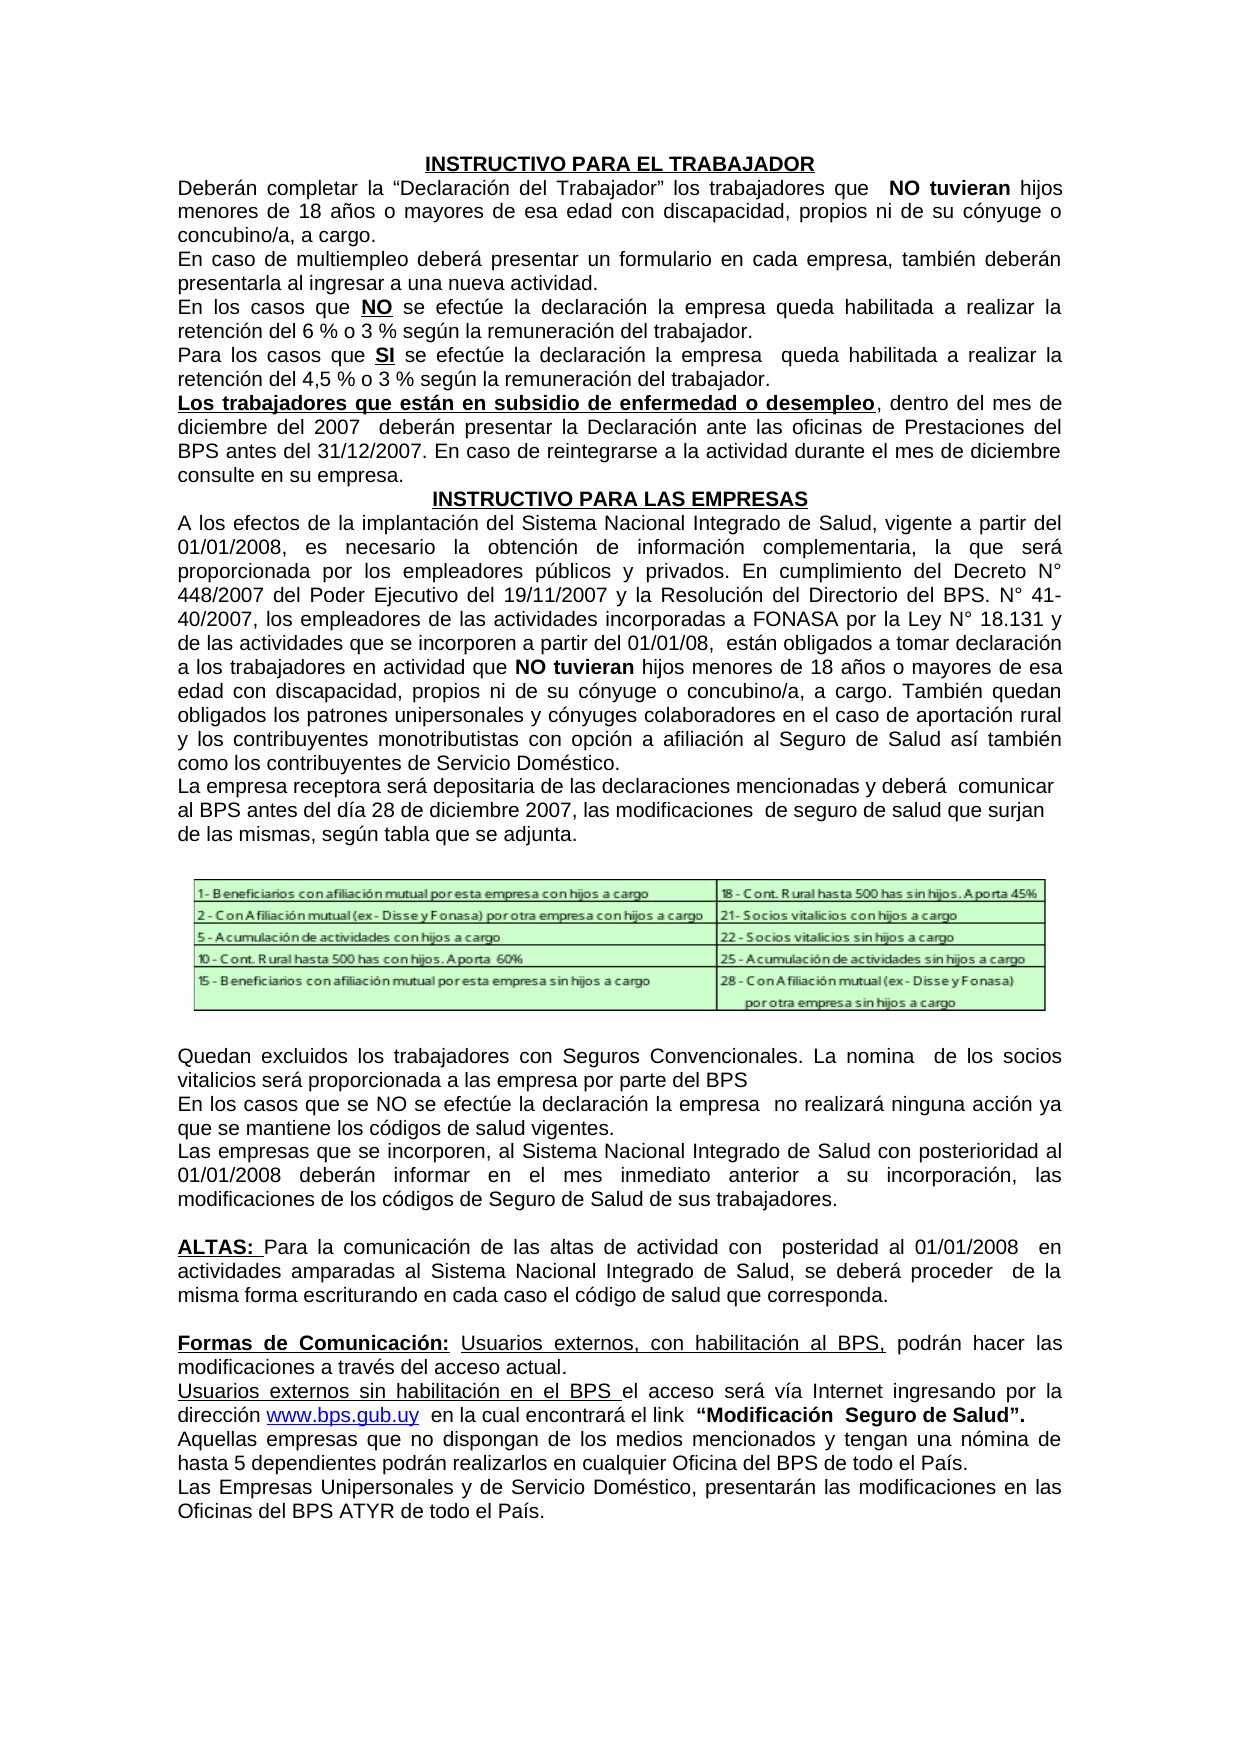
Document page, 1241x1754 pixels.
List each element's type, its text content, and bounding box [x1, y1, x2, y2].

text INSTRUCTIVO PARA EL TRABAJADOR [177, 151, 1063, 175]
text Quedan excluidos los trabajadores con Seguros Convencionales. La nomina de los socios vitalicios será proporcionada a las empresa por parte del BPS [177, 1043, 1063, 1091]
text Deberán completar la “Declaración del Trabajador” los trabajadores que NO tuvieran hijos menores de 18 años o mayores de esa edad con discapacidad, propios ni de su cónyuge o concubino/a, a cargo. [177, 175, 1063, 247]
text A los efectos de la implantación del Sistema Nacional Integrado de Salud, vigente a partir del 01/01/2008, es necesario la obtención de información complementaria, la que será proporcionada por los empleadores públicos y privados. En cumplimiento del Decreto N° 448/2007 del Poder Ejecutivo del 19/11/2007 y la Resolución del Directorio del BPS. N° 41- 40/2007, los empleadores de las actividades incorporadas a FONASA por la Ley N° 18.131 y de las actividades que se incorporen a partir del 01/01/08, están obligados a tomar declaración a los trabajadores en actividad que NO tuvieran hijos menores de 18 años o mayores de esa edad con discapacidad, propios ni de su cónyuge o concubino/a, a cargo. También quedan obligados los patrones unipersonales y cónyuges colaboradores en el caso de aportación rural y los contribuyentes monotributistas con opción a afiliación al Seguro de Salud así también como los contribuyentes de Servicio Doméstico. [177, 511, 1063, 774]
text La empresa receptora será depositaria de las declaraciones mencionadas y deberá comunicar al BPS antes del día 28 de diciembre 2007, las modificaciones de seguro de salud que surjan de las mismas, según tabla que se adjunta. [177, 774, 1063, 846]
text Las empresas que se incorporen, al Sistema Nacional Integrado de Salud con posterioridad al 01/01/2008 deberán informar en el mes inmediato anterior a su incorporación, las modificaciones de los códigos de Seguro de Salud de sus trabajadores. [177, 1139, 1063, 1211]
text Formas de Comunicación: Usuarios externos, con habilitación al BPS, podrán hacer las modificaciones a través del acceso actual. [177, 1331, 1063, 1379]
text Para los casos que SI se efectúe la declaración la empresa queda habilitada a realizar la retención del 4,5 % o 3 % según la remuneración del trabajador. [177, 343, 1063, 391]
text Los trabajadores que están en subsidio de enfermedad o desempleo, dentro del mes de diciembre del 2007 deberán presentar la Declaración ante las oficinas de Prestaciones del BPS antes del 31/12/2007. En caso de reintegrarse a la actividad durante el mes de diciembre consulte en su empresa. [177, 391, 1063, 487]
text Aquellas empresas que no dispongan de los medios mencionados y tengan una nómina de hasta 5 dependientes podrán realizarlos en cualquier Oficina del BPS de todo el País. [177, 1427, 1063, 1475]
text En caso de multiempleo deberá presentar un formulario en cada empresa, también deberán presentarla al ingresar a una nueva actividad. [177, 247, 1063, 295]
text En los casos que NO se efectúe la declaración la empresa queda habilitada a realizar la retención del 6 % o 3 % según la remuneración del trabajador. [177, 295, 1063, 343]
text Las Empresas Unipersonales y de Servicio Doméstico, presentarán las modificaciones en las Oficinas del BPS ATYR de todo el País. [177, 1475, 1063, 1523]
text ALTAS: Para la comunicación de las altas de actividad con posteridad al 01/01/2008 en actividades amparadas al Sistema Nacional Integrado de Salud, se deberá proceder de la misma forma escriturando en cada caso el código de salud que corresponda. [177, 1235, 1063, 1307]
text En los casos que se NO se efectúe la declaración la empresa no realizará ninguna acción ya que se mantiene los códigos de salud vigentes. [177, 1091, 1063, 1139]
text INSTRUCTIVO PARA LAS EMPRESAS [177, 487, 1063, 511]
text Usuarios externos sin habilitación en el BPS el acceso será vía Internet ingresando por la dirección www.bps.gub.uy en la cual encontrará el link “Modificación Seguro de Salud”. [177, 1379, 1063, 1427]
